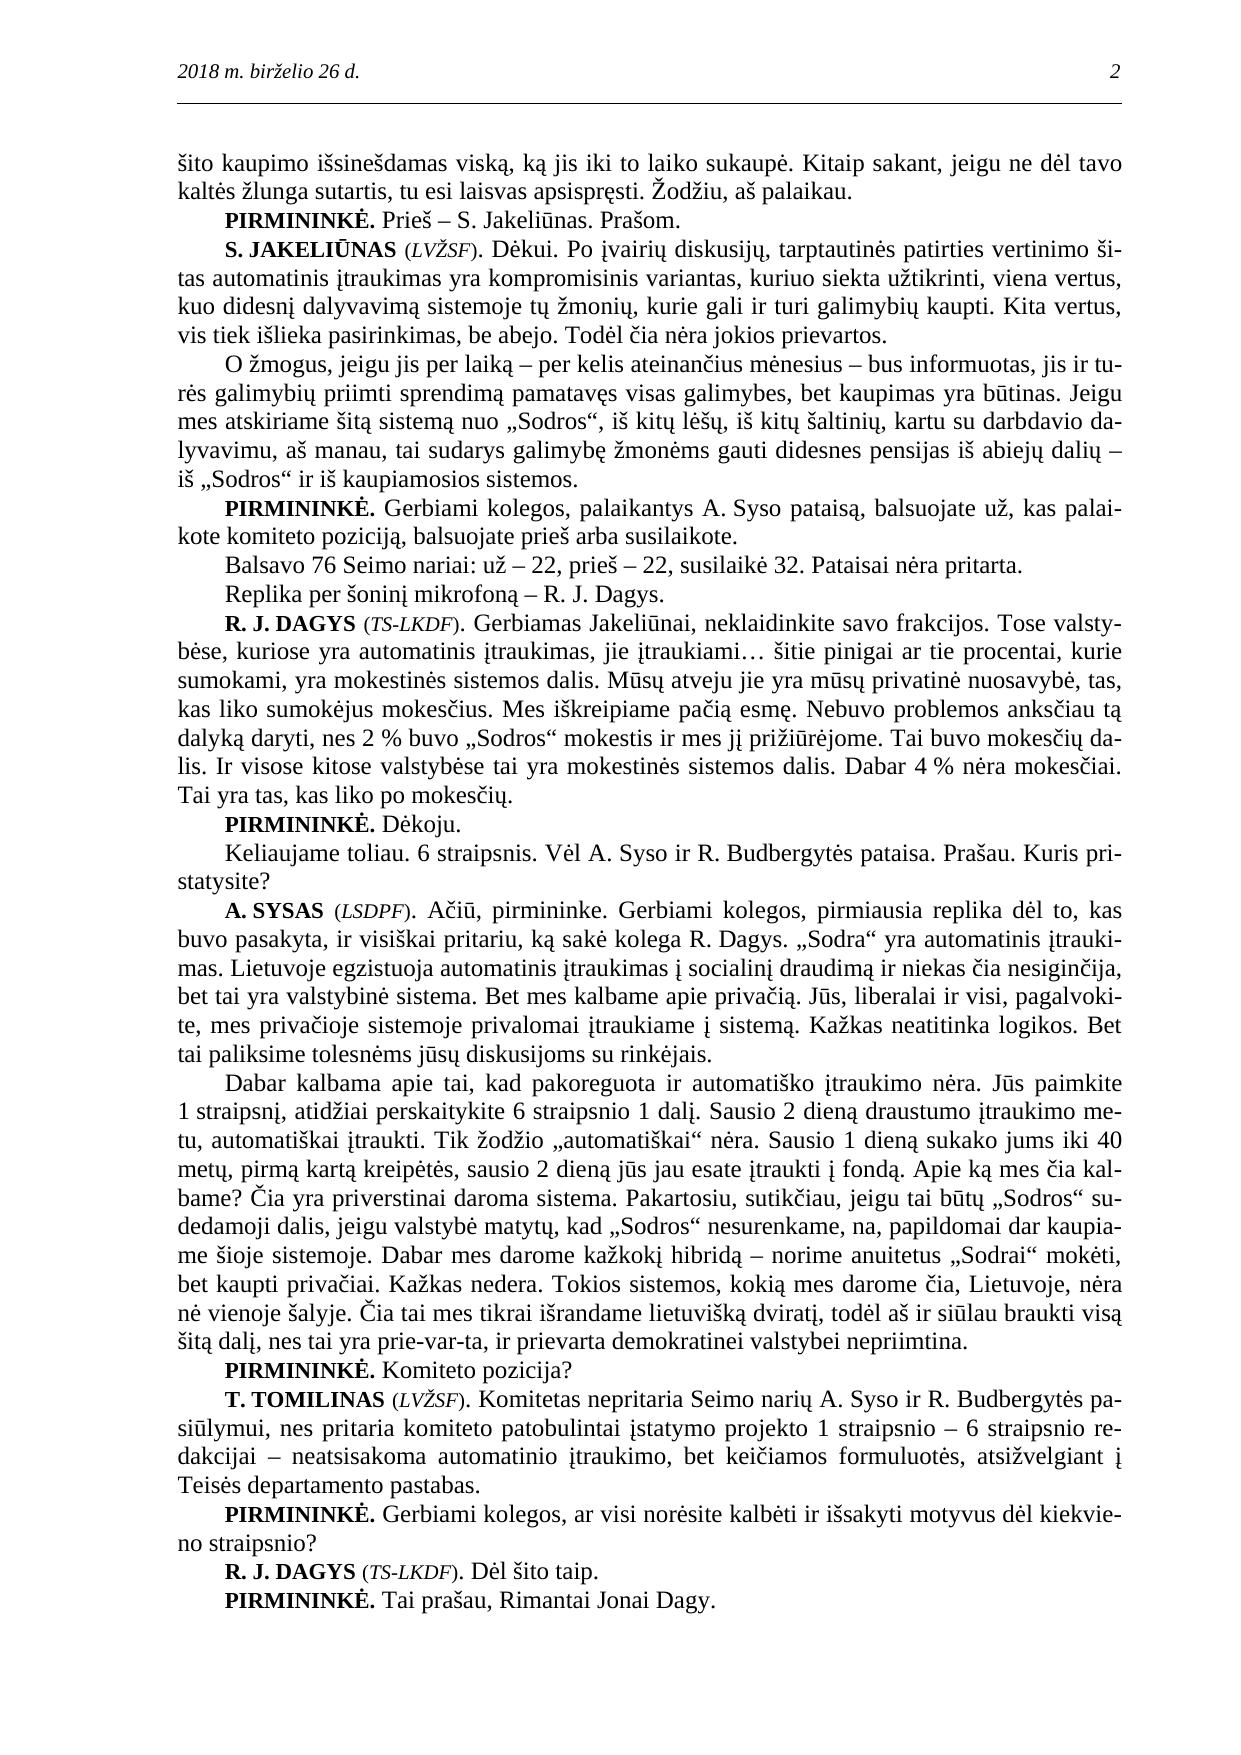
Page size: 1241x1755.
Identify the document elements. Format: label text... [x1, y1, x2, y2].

text ši­to kau­pi­mo iš­si­neš­da­mas vis­ką, ką jis iki to lai­ko su­kau­pė. Ki­taip sa­kant, jei­gu ne dėl ta­vo kal­tės žlun­ga su­tar­tis, tu esi lais­vas ap­si­spręs­ti. Žo­džiu, aš pa­lai­kau. [177, 148, 1122, 205]
text PIRMININKĖ. Dė­ko­ju. [177, 809, 1122, 838]
text R. J. DAGYS (TS-LKDF). Ger­bia­mas Ja­ke­liū­nai, ne­klai­din­ki­te sa­vo frak­ci­jos. To­se vals­ty­bė­se, ku­rio­se yra au­to­ma­ti­nis įtrau­ki­mas, jie įtrau­kia­mi… ši­tie pi­ni­gai ar tie pro­cen­tai, ku­rie su­mo­ka­mi, yra mo­kes­ti­nės sis­te­mos da­lis. Mū­sų at­ve­ju jie yra mū­sų pri­va­ti­nė nuo­sa­vy­bė, tas, kas li­ko su­mo­kė­jus mo­kes­čius. Mes iš­krei­pia­me pa­čią es­mę. Ne­bu­vo pro­ble­mos anks­čiau tą da­ly­ką da­ry­ti, nes 2 % bu­vo „Sod­ros“ mo­kes­tis ir mes jį pri­žiū­rė­jo­me. Tai bu­vo mo­kes­čių da­lis. Ir vi­so­se ki­to­se vals­ty­bė­se tai yra mo­kes­ti­nės sis­te­mos da­lis. Da­bar 4 % nė­ra mo­kes­čiai. Tai yra tas, kas li­ko po mo­kes­čių. [177, 608, 1122, 809]
text Ke­liau­ja­me to­liau. 6 straips­nis. Vėl A. Sy­so ir R. Bud­ber­gy­tės pa­tai­sa. Pra­šau. Ku­ris pri­sta­ty­si­te? [177, 838, 1122, 895]
text PIRMININKĖ. Prieš – S. Ja­ke­liū­nas. Pra­šom. [177, 205, 1122, 234]
text PIRMININKĖ. Tai pra­šau, Ri­man­tai Jo­nai Da­gy. [177, 1585, 1122, 1614]
text T. TOMILINAS (LVŽSF). Ko­mi­te­tas ne­pri­ta­ria Sei­mo na­rių A. Sy­so ir R. Bud­ber­gy­tės pa­siū­ly­mui, nes pri­ta­ria ko­mi­te­to pa­to­bu­lin­tai įsta­ty­mo pro­jek­to 1 straips­nio – 6 straips­nio re­dak­ci­jai – ne­at­si­sa­ko­ma au­to­ma­ti­nio įtrau­ki­mo, bet kei­čia­mos for­mu­luo­tės, at­si­žvel­giant į Tei­sės de­par­ta­men­to pa­sta­bas. [177, 1384, 1122, 1499]
text PIRMININKĖ. Ko­mi­te­to po­zi­ci­ja? [177, 1355, 1122, 1384]
text Re­pli­ka per šo­ni­nį mik­ro­fo­ną – R. J. Da­gys. [177, 579, 1122, 608]
text Bal­sa­vo 76 Sei­mo na­riai: už – 22, prieš – 22, su­si­lai­kė 32. Pa­tai­sai nė­ra pri­tar­ta. [177, 550, 1122, 579]
text Da­bar kal­ba­ma apie tai, kad pa­ko­re­guo­ta ir au­to­ma­tiš­ko įtrau­ki­mo nė­ra. Jūs pa­im­ki­te 1 straips­nį, ati­džiai per­skai­ty­ki­te 6 straips­nio 1 da­lį. Sau­sio 2 die­ną draus­tu­mo įtrau­ki­mo me­tu, au­to­ma­tiš­kai įtrauk­ti. Tik žo­džio „au­to­ma­tiš­kai“ nė­ra. Sau­sio 1 die­ną su­ka­ko jums iki 40 me­tų, pir­mą kar­tą krei­pė­tės, sau­sio 2 die­ną jūs jau esa­te įtrauk­ti į fon­dą. Apie ką mes čia kal­ba­me? Čia yra pri­vers­ti­nai da­ro­ma sis­te­ma. Pa­kar­to­siu, su­tik­čiau, jei­gu tai bū­tų „Sod­ros“ su­de­da­mo­ji da­lis, jei­gu vals­ty­bė ma­ty­tų, kad „Sod­ros“ ne­su­ren­ka­me, na, pa­pil­do­mai dar kau­pia­me šio­je sis­te­mo­je. Da­bar mes da­ro­me kaž­ko­kį hib­ri­dą – no­ri­me anui­te­tus „Sod­rai“ mo­kė­ti, bet kaup­ti pri­va­čiai. Kaž­kas ne­de­ra. To­kios sis­te­mos, ko­kią mes da­ro­me čia, Lie­tu­vo­je, nė­ra nė vie­no­je ša­ly­je. Čia tai mes tik­rai iš­ran­da­me lie­tu­viš­ką dvi­ra­tį, to­dėl aš ir siū­lau brauk­ti vi­są ši­tą da­lį, nes tai yra prie-var-ta, ir prie­var­ta de­mo­kra­tinei vals­ty­bei ne­pri­im­ti­na. [177, 1068, 1122, 1355]
text R. J. DAGYS (TS-LKDF). Dėl ši­to taip. [177, 1556, 1122, 1585]
text PIRMININKĖ. Ger­bia­mi ko­le­gos, pa­lai­kan­tys A. Sy­so pa­tai­są, bal­suo­ja­te už, kas pa­lai­ko­te ko­mi­te­to po­zi­ci­ją, bal­suo­ja­te prieš ar­ba su­si­lai­ko­te. [177, 493, 1122, 550]
text S. JAKELIŪNAS (LVŽSF). Dė­kui. Po įvai­rių dis­ku­si­jų, tarp­tau­ti­nės pa­tir­ties ver­ti­ni­mo ši­tas au­to­ma­ti­nis įtrau­ki­mas yra kom­pro­mi­si­nis va­rian­tas, ku­riuo siek­ta už­tik­rin­ti, vie­na ver­tus, kuo di­des­nį da­ly­va­vi­mą sis­te­mo­je tų žmo­nių, ku­rie ga­li ir tu­ri ga­li­my­bių kaup­ti. Ki­ta ver­tus, vis tiek iš­lie­ka pa­si­rin­ki­mas, be abe­jo. To­dėl čia nė­ra jo­kios prie­var­tos. [177, 234, 1122, 349]
text A. SYSAS (LSDPF). Ačiū, pir­mi­nin­ke. Ger­bia­mi ko­le­gos, pir­miau­sia re­pli­ka dėl to, kas bu­vo pa­sa­ky­ta, ir vi­siš­kai pri­ta­riu, ką sa­kė ko­le­ga R. Da­gys. „Sod­ra“ yra au­to­ma­ti­nis įtrau­ki­mas. Lie­tu­vo­je eg­zis­tuo­ja au­to­ma­ti­nis įtrau­ki­mas į so­cia­li­nį drau­di­mą ir nie­kas čia ne­si­gin­či­ja, bet tai yra vals­ty­bi­nė sis­te­ma. Bet mes kal­ba­me apie pri­va­čią. Jūs, li­be­ra­lai ir vi­si, pa­gal­vo­ki­te, mes pri­va­čio­je sis­te­mo­je pri­va­lo­mai įtrau­kia­me į sis­te­mą. Kaž­kas ne­ati­tin­ka lo­gi­kos. Bet tai pa­lik­si­me to­les­nėms jū­sų dis­ku­si­joms su rin­kė­jais. [177, 895, 1122, 1068]
text O žmo­gus, jei­gu jis per lai­ką – per ke­lis at­ei­nan­čius mė­ne­sius – bus in­for­muo­tas, jis ir tu­rės ga­li­my­bių pri­im­ti spren­di­mą pa­ma­ta­vęs vi­sas ga­li­my­bes, bet kau­pi­mas yra bū­ti­nas. Jei­gu mes at­ski­ria­me ši­tą sis­te­mą nuo „Sod­ros“, iš ki­tų lė­šų, iš ki­tų šal­ti­nių, kar­tu su darb­da­vio da­ly­va­vi­mu, aš ma­nau, tai su­da­rys ga­li­my­bę žmo­nėms gau­ti di­des­nes pen­si­jas iš abie­jų da­lių – iš „Sod­ros“ ir iš kau­pia­mo­sios sis­te­mos. [177, 349, 1122, 493]
text PIRMININKĖ. Ger­bia­mi ko­le­gos, ar vi­si no­rė­si­te kal­bė­ti ir iš­sa­ky­ti mo­ty­vus dėl kiek­vie­no straips­nio? [177, 1499, 1122, 1556]
